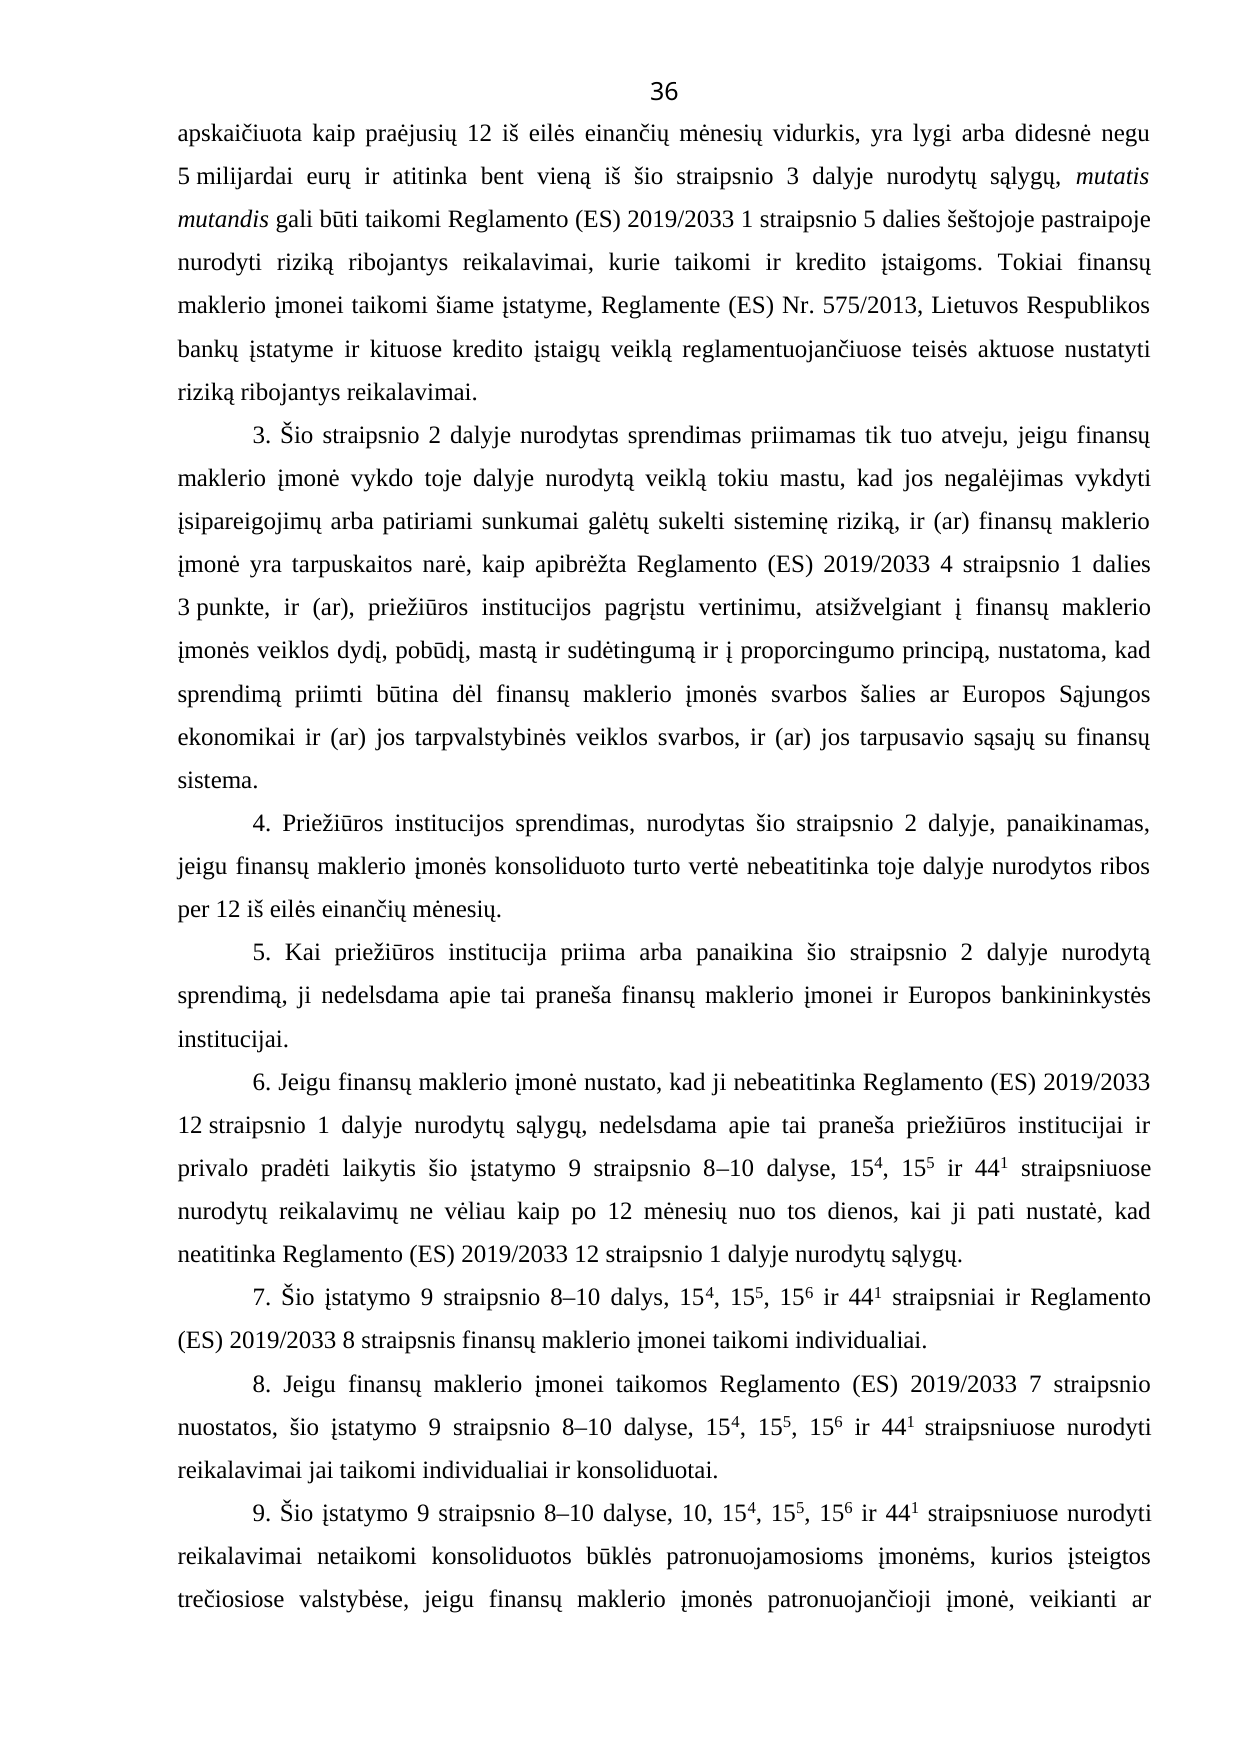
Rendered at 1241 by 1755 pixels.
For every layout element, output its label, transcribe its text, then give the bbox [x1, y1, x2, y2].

text apskaičiuota kaip praėjusių 12 iš eilės einančių mėnesių vidurkis, yra lygi arba didesnė negu 5 milijardai eurų ir atitinka bent vieną iš šio straipsnio 3 dalyje nurodytų sąlygų, mutatis mutandis gali būti taikomi Reglamento (ES) 2019/2033 1 straipsnio 5 dalies šeštojoje pastraipoje nurodyti riziką ribojantys reikalavimai, kurie taikomi ir kredito įstaigoms. Tokiai finansų maklerio įmonei taikomi šiame įstatyme, Reglamente (ES) Nr. 575/2013, Lietuvos Respublikos bankų įstatyme ir kituose kredito įstaigų veiklą reglamentuojančiuose teisės aktuose nustatyti riziką ribojantys reikalavimai. [177, 118, 1152, 406]
text 8. Jeigu finansų maklerio įmonei taikomos Reglamento (ES) 2019/2033 7 straipsnio nuostatos, šio įstatymo 9 straipsnio 8–10 dalyse, 154, 155, 156 ir 441 straipsniuose nurodyti reikalavimai jai taikomi individualiai ir konsoliduotai. [177, 1369, 1152, 1484]
text 9. Šio įstatymo 9 straipsnio 8–10 dalyse, 10, 154, 155, 156 ir 441 straipsniuose nurodyti reikalavimai netaikomi konsoliduotos būklės patronuojamosioms įmonėms, kurios įsteigtos trečiosiose valstybėse, jeigu finansų maklerio įmonės patronuojančioji įmonė, veikianti ar [177, 1498, 1152, 1613]
text 3. Šio straipsnio 2 dalyje nurodytas sprendimas priimamas tik tuo atveju, jeigu finansų maklerio įmonė vykdo toje dalyje nurodytą veiklą tokiu mastu, kad jos negalėjimas vykdyti įsipareigojimų arba patiriami sunkumai galėtų sukelti sisteminę riziką, ir (ar) finansų maklerio įmonė yra tarpuskaitos narė, kaip apibrėžta Reglamento (ES) 2019/2033 4 straipsnio 1 dalies 3 punkte, ir (ar), priežiūros institucijos pagrįstu vertinimu, atsižvelgiant į finansų maklerio įmonės veiklos dydį, pobūdį, mastą ir sudėtingumą ir į proporcingumo principą, nustatoma, kad sprendimą priimti būtina dėl finansų maklerio įmonės svarbos šalies ar Europos Sąjungos ekonomikai ir (ar) jos tarpvalstybinės veiklos svarbos, ir (ar) jos tarpusavio sąsajų su finansų sistema. [177, 420, 1152, 794]
text 4. Priežiūros institucijos sprendimas, nurodytas šio straipsnio 2 dalyje, panaikinamas, jeigu finansų maklerio įmonės konsoliduoto turto vertė nebeatitinka toje dalyje nurodytos ribos per 12 iš eilės einančių mėnesių. [177, 808, 1152, 923]
text 5. Kai priežiūros institucija priima arba panaikina šio straipsnio 2 dalyje nurodytą sprendimą, ji nedelsdama apie tai praneša finansų maklerio įmonei ir Europos bankininkystės institucijai. [177, 937, 1152, 1052]
text 7. Šio įstatymo 9 straipsnio 8–10 dalys, 154, 155, 156 ir 441 straipsniai ir Reglamento (ES) 2019/2033 8 straipsnis finansų maklerio įmonei taikomi individualiai. [177, 1282, 1152, 1354]
text 6. Jeigu finansų maklerio įmonė nustato, kad ji nebeatitinka Reglamento (ES) 2019/2033 12 straipsnio 1 dalyje nurodytų sąlygų, nedelsdama apie tai praneša priežiūros institucijai ir privalo pradėti laikytis šio įstatymo 9 straipsnio 8–10 dalyse, 154, 155 ir 441 straipsniuose nurodytų reikalavimų ne vėliau kaip po 12 mėnesių nuo tos dienos, kai ji pati nustatė, kad neatitinka Reglamento (ES) 2019/2033 12 straipsnio 1 dalyje nurodytų sąlygų. [177, 1067, 1152, 1268]
